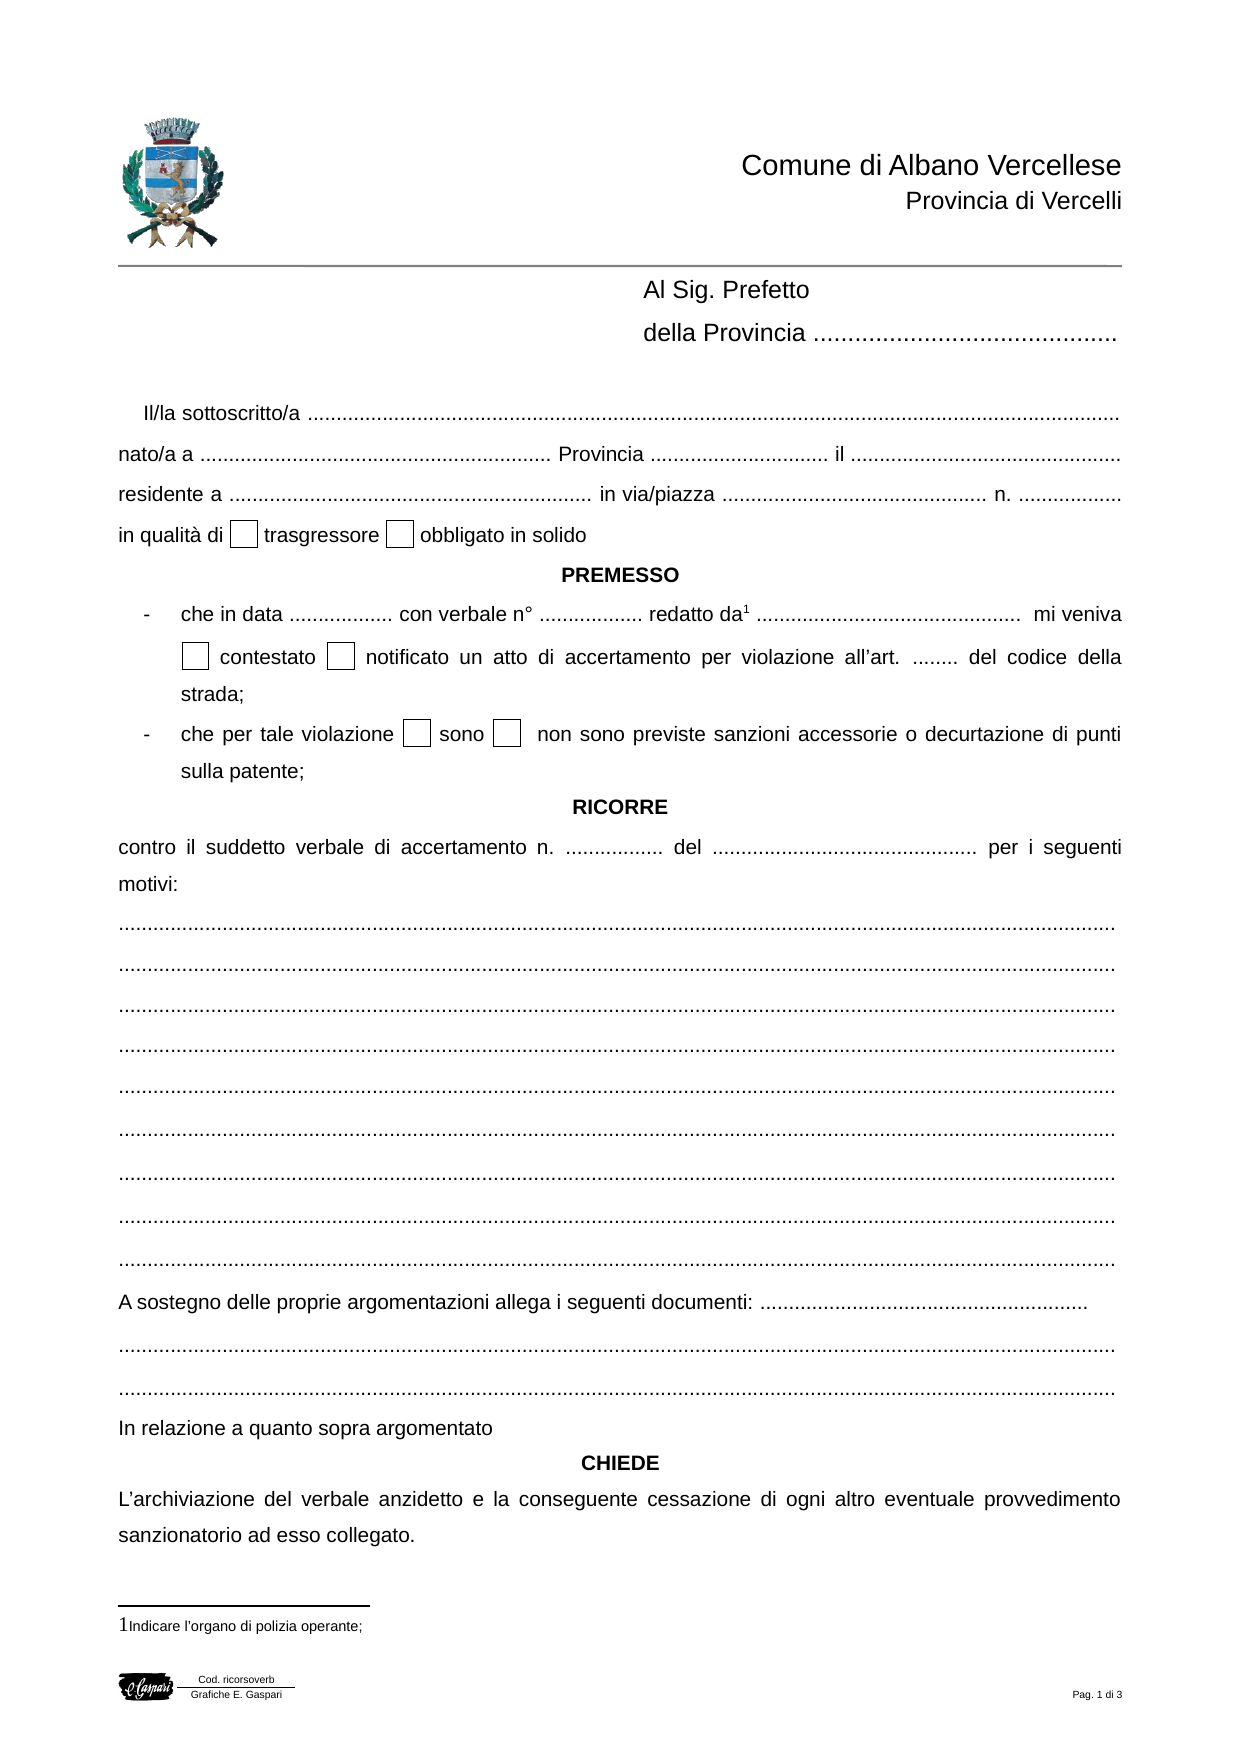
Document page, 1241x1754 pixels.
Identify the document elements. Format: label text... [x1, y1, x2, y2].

list che per tale violazione sono non sono previste sanzioni accessorie o decurtazione di punti sulla patente; [143, 718, 1122, 783]
picture [118, 1672, 174, 1701]
list che in data .................. con verbale n° .................. redatto da .............................................. mi veniva contestato notificato un atto di accertamento per violazione all’art. ........ del codice della strada; [143, 598, 1122, 706]
text ............................................................................................................................................................................. [118, 1113, 1122, 1142]
text CHIEDE [118, 1451, 1122, 1475]
text ............................................................................................................................................................................. [118, 1157, 1122, 1185]
text In relazione a quanto sopra argomentato [118, 1415, 1122, 1439]
list Indicare l’organo di polizia operante; [118, 1612, 1122, 1636]
text Al Sig. Prefetto [643, 275, 1122, 303]
text ............................................................................................................................................................................. [118, 1372, 1122, 1401]
text A sostegno delle proprie argomentazioni allega i seguenti documenti: ......................................................... [118, 1286, 1122, 1315]
text ............................................................................................................................................................................. ............................................................................................................................................................................. ............................................................................................................................................................................. ............................................................................................................................................................................. ............................................................................................................................................................................. [118, 907, 1122, 1099]
text ............................................................................................................................................................................. [118, 1243, 1122, 1272]
text contro il suddetto verbale di accertamento n. ................. del .............................................. per i seguenti motivi: [118, 831, 1122, 895]
text PREMESSO [118, 562, 1122, 586]
text della Provincia ............................................ [643, 318, 1122, 347]
text ............................................................................................................................................................................. [118, 1329, 1122, 1358]
text RICORRE [118, 795, 1122, 819]
picture [122, 117, 224, 248]
text Il/la sottoscritto/a ............................................................................................................................................. nato/a a ............................................................. Provincia ............................... il ............................................... residente a ............................................................... in via/piazza .............................................. n. .................. in qualità di trasgressore obbligato in solido [118, 397, 1122, 548]
text L’archiviazione del verbale anzidetto e la conseguente cessazione di ogni altro eventuale provvedimento sanzionatorio ad esso collegato. [118, 1487, 1122, 1547]
text ............................................................................................................................................................................. [118, 1200, 1122, 1228]
text Comune di Albano Vercellese [224, 148, 1122, 181]
text Provincia di Vercelli [224, 186, 1122, 215]
